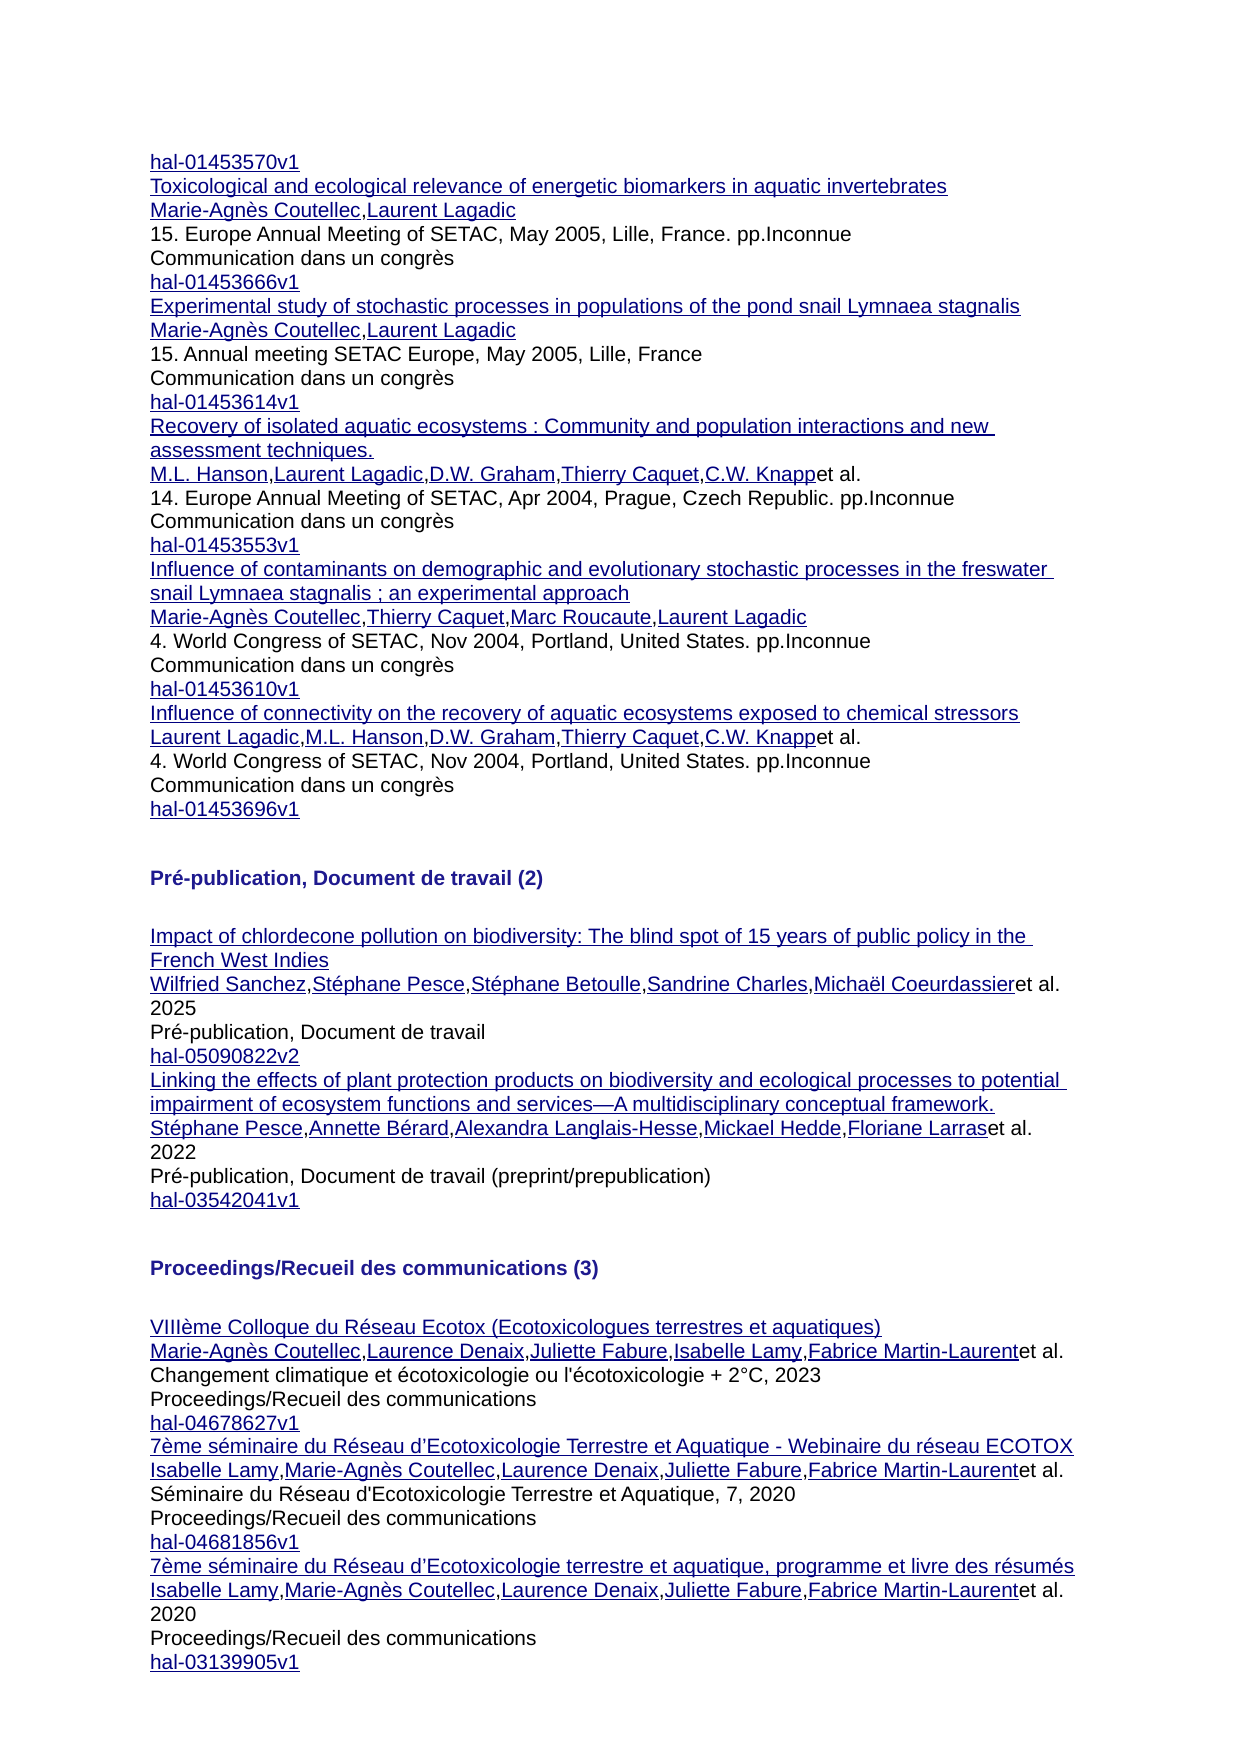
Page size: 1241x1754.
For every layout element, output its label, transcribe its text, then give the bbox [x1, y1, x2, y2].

table_header VIIIème Colloque du Réseau Ecotox (Ecotoxicologues terrestres et aquatiques) Marie-Agnès Coutellec,Laurence Denaix,Juliette Fabure,Isabelle Lamy,Fabrice Martin-Laurentet al. Changement climatique et écotoxicologie ou l'écotoxicologie + 2°C, 2023 Proceedings/Recueil des communications hal-04678627v1 [150, 1315, 1090, 1434]
table_cell Influence of contaminants on demographic and evolutionary stochastic processes in the freswater snail Lymnaea stagnalis ; an experimental approach Marie-Agnès Coutellec,Thierry Caquet,Marc Roucaute,Laurent Lagadic 4. World Congress of SETAC, Nov 2004, Portland, United States. pp.Inconnue Communication dans un congrès hal-01453610v1 [150, 557, 1090, 701]
subtitle Pré-publication, Document de travail (2) [150, 866, 1090, 889]
table_cell 7ème séminaire du Réseau d’Ecotoxicologie Terrestre et Aquatique - Webinaire du réseau ECOTOX Isabelle Lamy,Marie-Agnès Coutellec,Laurence Denaix,Juliette Fabure,Fabrice Martin-Laurentet al. Séminaire du Réseau d'Ecotoxicologie Terrestre et Aquatique, 7, 2020 Proceedings/Recueil des communications hal-04681856v1 [150, 1434, 1090, 1554]
subtitle Proceedings/Recueil des communications (3) [150, 1256, 1090, 1280]
table_cell Linking the effects of plant protection products on biodiversity and ecological processes to potential impairment of ecosystem functions and services—A multidisciplinary conceptual framework. Stéphane Pesce,Annette Bérard,Alexandra Langlais-Hesse,Mickael Hedde,Floriane Larraset al. 2022 Pré-publication, Document de travail (preprint/prepublication) hal-03542041v1 [150, 1068, 1090, 1211]
table_cell Experimental study of stochastic processes in populations of the pond snail Lymnaea stagnalis Marie-Agnès Coutellec,Laurent Lagadic 15. Annual meeting SETAC Europe, May 2005, Lille, France Communication dans un congrès hal-01453614v1 [150, 294, 1090, 413]
table_cell Influence of connectivity on the recovery of aquatic ecosystems exposed to chemical stressors Laurent Lagadic,M.L. Hanson,D.W. Graham,Thierry Caquet,C.W. Knappet al. 4. World Congress of SETAC, Nov 2004, Portland, United States. pp.Inconnue Communication dans un congrès hal-01453696v1 [150, 701, 1090, 821]
table_header Impact of chlordecone pollution on biodiversity: The blind spot of 15 years of public policy in the French West Indies Wilfried Sanchez,Stéphane Pesce,Stéphane Betoulle,Sandrine Charles,Michaël Coeurdassieret al. 2025 Pré-publication, Document de travail hal-05090822v2 [150, 924, 1090, 1068]
table_cell Recovery of isolated aquatic ecosystems : Community and population interactions and new assessment techniques. M.L. Hanson,Laurent Lagadic,D.W. Graham,Thierry Caquet,C.W. Knappet al. 14. Europe Annual Meeting of SETAC, Apr 2004, Prague, Czech Republic. pp.Inconnue Communication dans un congrès hal-01453553v1 [150, 414, 1090, 557]
table_cell 7ème séminaire du Réseau d’Ecotoxicologie terrestre et aquatique, programme et livre des résumés Isabelle Lamy,Marie-Agnès Coutellec,Laurence Denaix,Juliette Fabure,Fabrice Martin-Laurentet al. 2020 Proceedings/Recueil des communications hal-03139905v1 [150, 1554, 1090, 1674]
table_cell Toxicological and ecological relevance of energetic biomarkers in aquatic invertebrates Marie-Agnès Coutellec,Laurent Lagadic 15. Europe Annual Meeting of SETAC, May 2005, Lille, France. pp.Inconnue Communication dans un congrès hal-01453666v1 [150, 174, 1090, 294]
table_cell hal-01453570v1 [150, 150, 1090, 174]
